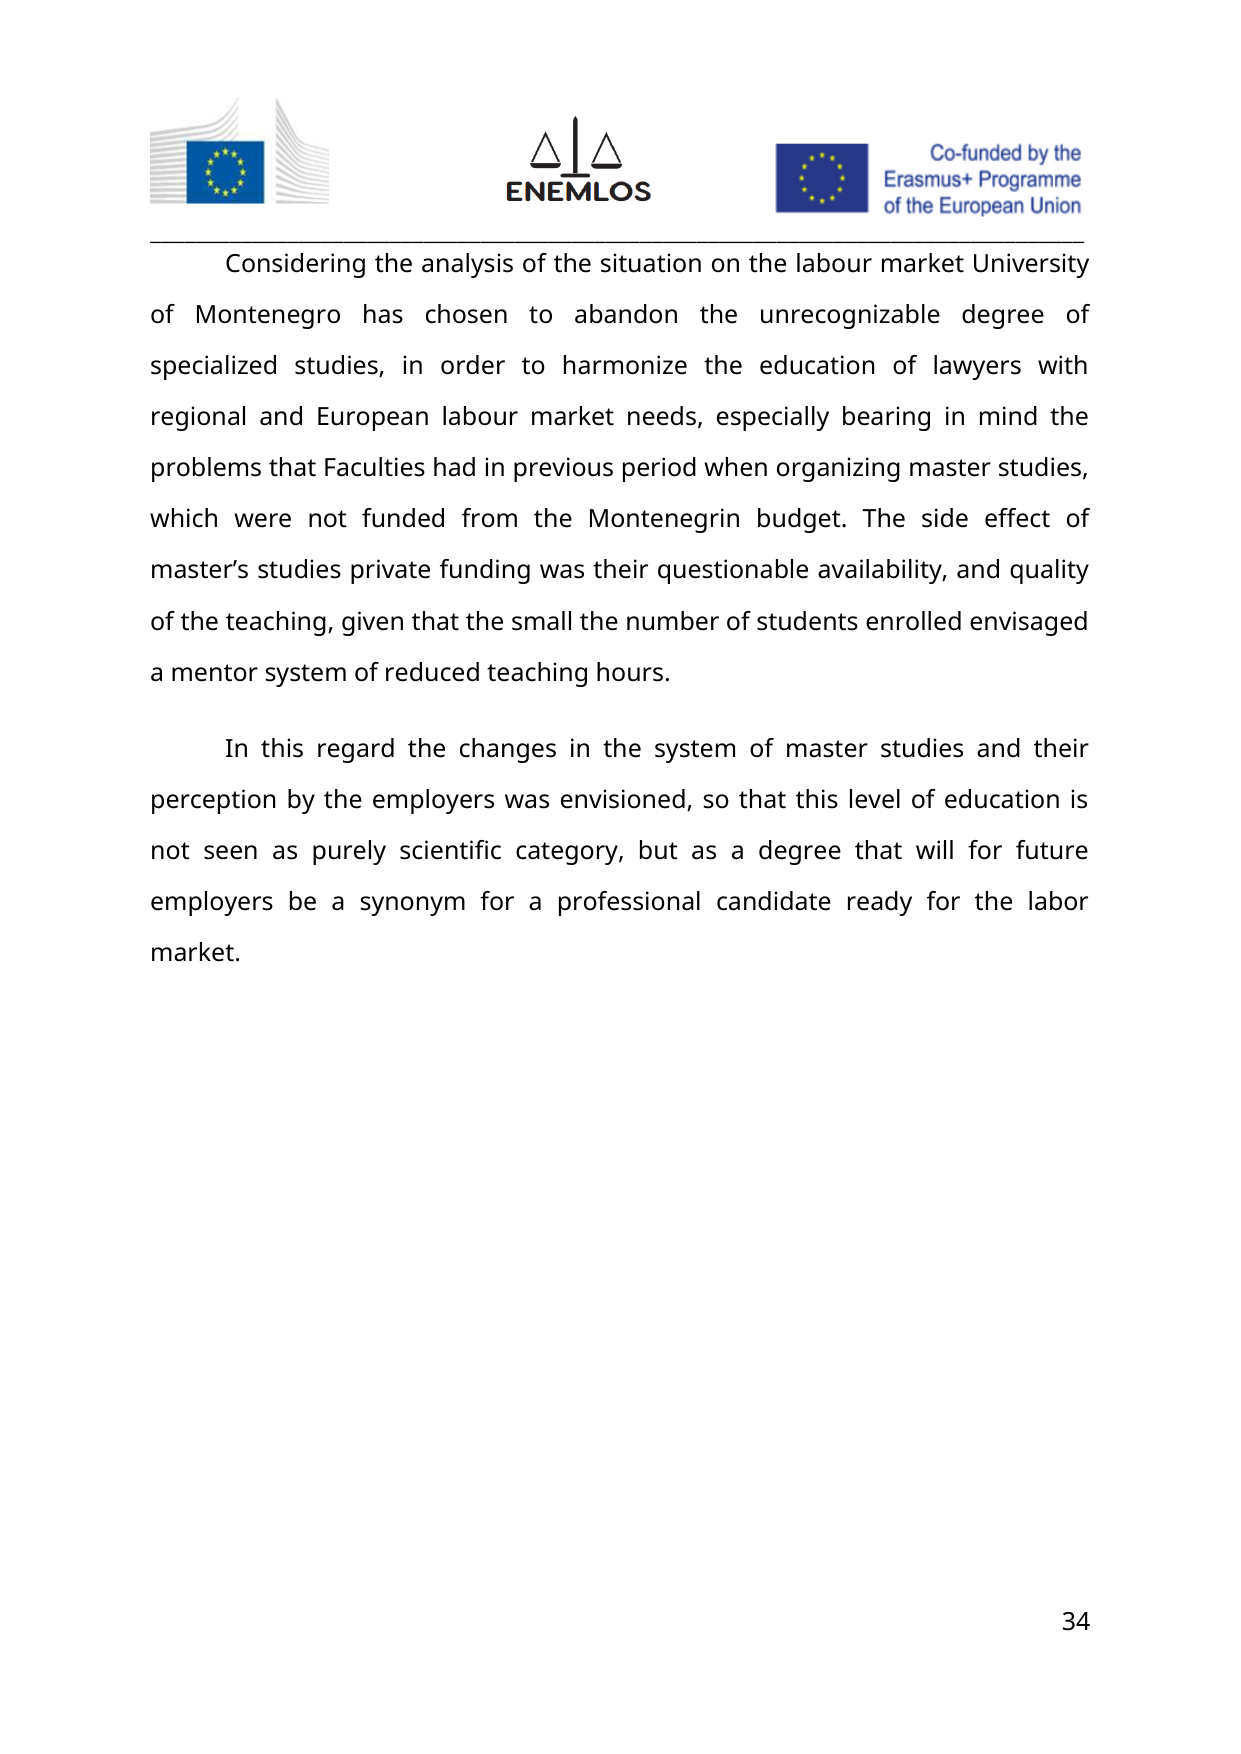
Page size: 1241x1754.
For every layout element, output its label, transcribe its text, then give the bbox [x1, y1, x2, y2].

text Considering the analysis of the situation on the labour market University of Montenegro has chosen to abandon the unrecognizable degree of specialized studies, in order to harmonize the education of lawyers with regional and European labour market needs, especially bearing in mind the problems that Faculties had in previous period when organizing master studies, which were not funded from the Montenegrin budget. The side effect of master’s studies private funding was their questionable availability, and quality of the teaching, given that the small the number of students enrolled envisaged a mentor system of reduced teaching hours. [150, 246, 1090, 688]
text In this regard the changes in the system of master studies and their perception by the employers was envisioned, so that this level of education is not seen as purely scientific category, but as a degree that will for future employers be a synonym for a professional candidate ready for the labor market. [150, 730, 1090, 968]
